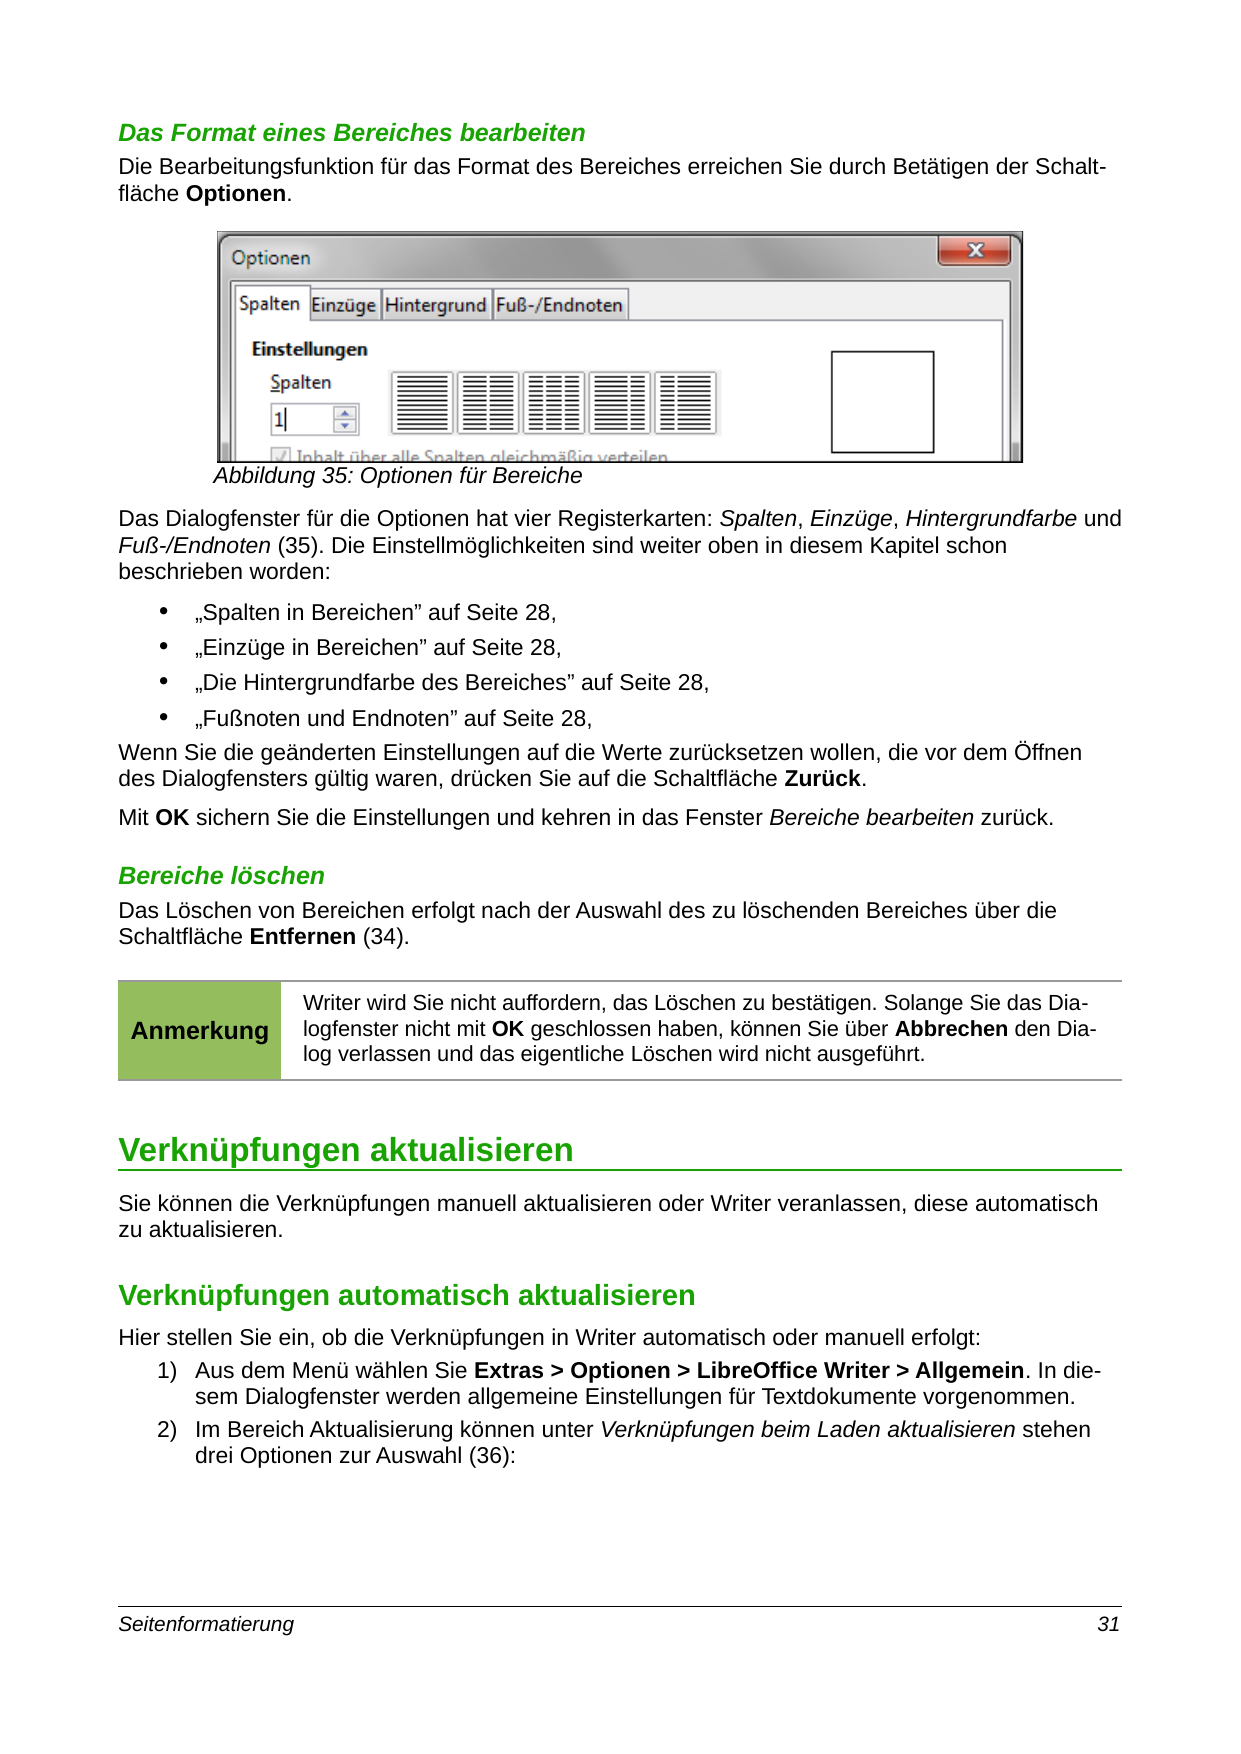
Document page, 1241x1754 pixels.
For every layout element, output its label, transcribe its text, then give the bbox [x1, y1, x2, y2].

list „Spalten in Bereichen” auf Seite 28, [156, 597, 1122, 626]
list „Die Hintergrundfarbe des Bereiches” auf Seite 28, [156, 668, 1122, 697]
text Abbildung 35: Optionen für Bereiche [213, 231, 1027, 489]
subtitle Bereiche löschen [118, 861, 1122, 890]
list „Fußnoten und Endnoten” auf Seite 28, [156, 703, 1122, 732]
text Wenn Sie die geänderten Einstellungen auf die Werte zurücksetzen wollen, die vor dem Öffnen des Dialogfensters gültig waren, drücken Sie auf die Schaltfläche Zurück. [118, 738, 1122, 791]
text Sie können die Verknüpfungen manuell aktualisieren oder Writer veranlassen, diese automatisch zu aktualisieren. [118, 1190, 1122, 1242]
text Mit OK sichern Sie die Einstellungen und kehren in das Fenster Bereiche bearbeiten zurück. [118, 804, 1122, 830]
picture [217, 231, 1024, 463]
list Hier stellen Sie ein, ob die Verknüpfungen in Writer automatisch oder manuell erfolgt: [118, 1324, 1122, 1350]
subtitle Verknüpfungen aktualisieren [118, 1130, 1122, 1169]
subtitle Das Format eines Bereiches bearbeiten [118, 118, 1122, 147]
table_header Anmerkung [118, 982, 281, 1079]
list Aus dem Menü wählen Sie Extras > Optionen > LibreOffice Writer > Allgemein. In die­sem Dialogfenster werden allgemeine Einstellungen für Textdokumente vorgenommen. [177, 1357, 1122, 1409]
text Das Dialogfenster für die Optionen hat vier Registerkarten: Spalten, Einzüge, Hintergrundfarbe und Fuß-/Endnoten (Abbildung 35). Die Einstellmöglichkeiten sind weiter oben in diesem Kapitel schon beschrieben worden: [118, 505, 1122, 584]
list Im Bereich Aktualisierung können unter Verknüpfungen beim Laden aktualisieren stehen drei Optionen zur Auswahl (Abbildung 36): [177, 1416, 1122, 1468]
text Das Löschen von Bereichen erfolgt nach der Auswahl des zu löschenden Bereiches über die Schaltfläche Entfernen (Abbildung 34). [118, 897, 1122, 949]
text Die Bearbeitungsfunktion für das Format des Bereiches erreichen Sie durch Betätigen der Schalt­fläche Optionen. [118, 153, 1122, 206]
list „Einzüge in Bereichen” auf Seite 28, [156, 632, 1122, 661]
subtitle Verknüpfungen automatisch aktualisieren [118, 1278, 1122, 1312]
table_header Writer wird Sie nicht auffordern, das Löschen zu bestätigen. Solange Sie das Dia­logfenster nicht mit OK geschlossen haben, können Sie über Abbrechen den Dia­log verlassen und das eigentliche Löschen wird nicht ausgeführt. [281, 982, 1122, 1079]
